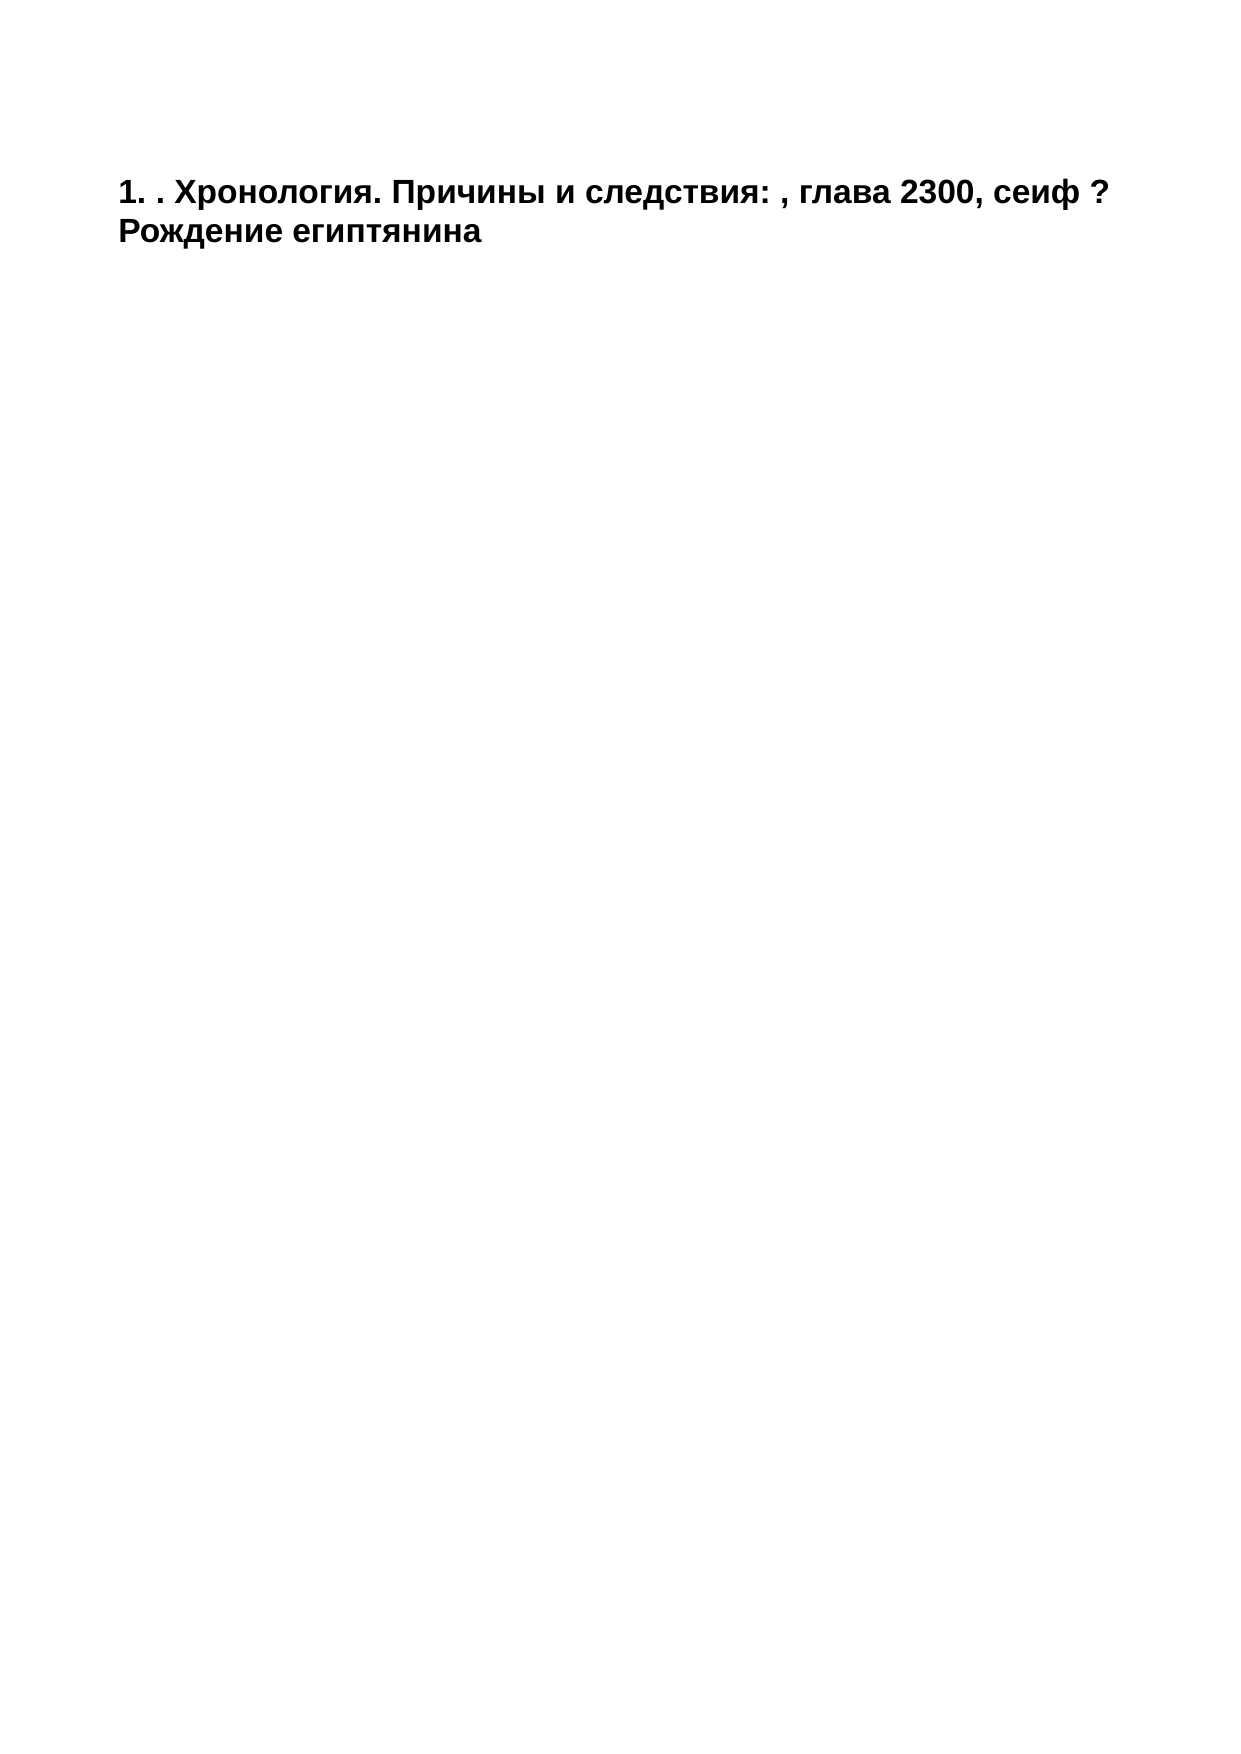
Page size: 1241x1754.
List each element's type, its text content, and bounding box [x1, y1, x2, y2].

subtitle . Хронология. Причины и следствия: , глава 2300, сеиф ? Рождение египтянина [118, 147, 1122, 176]
